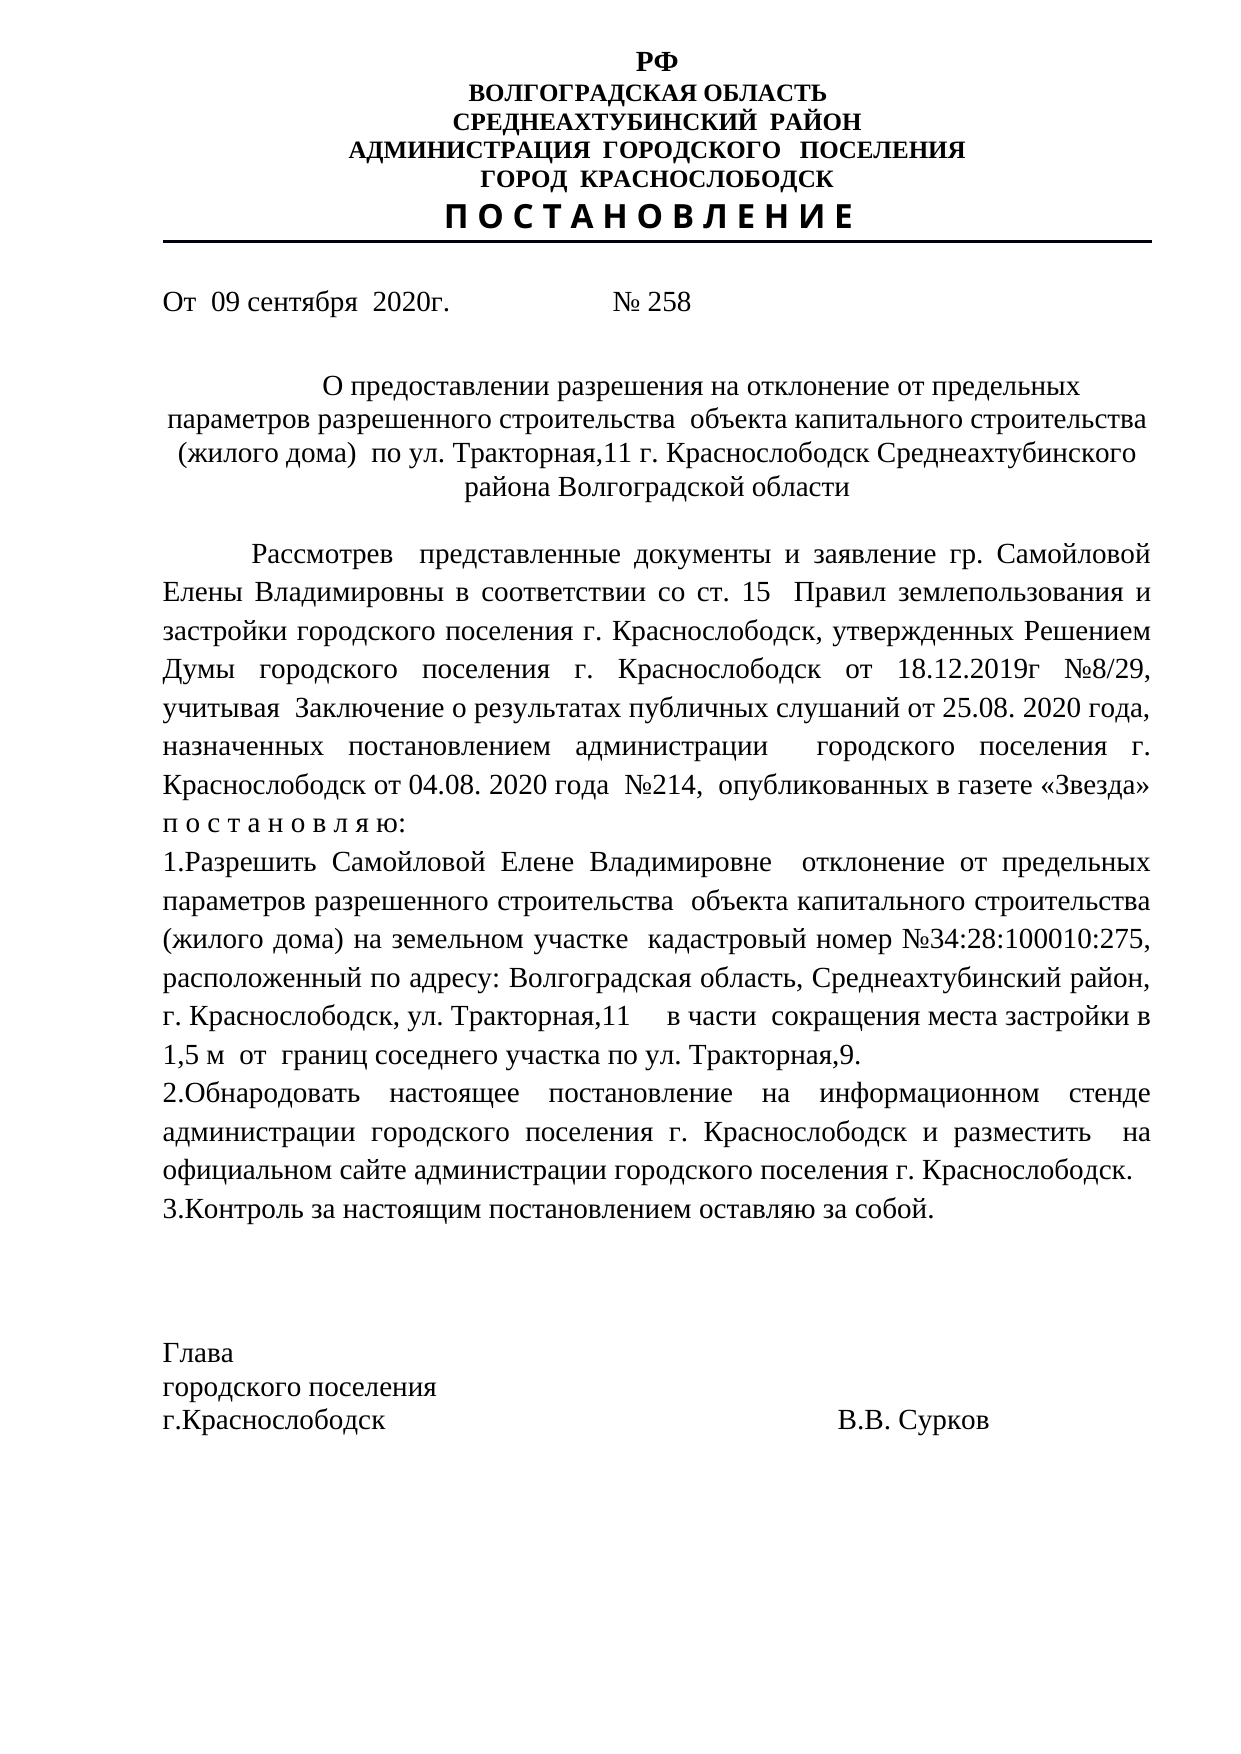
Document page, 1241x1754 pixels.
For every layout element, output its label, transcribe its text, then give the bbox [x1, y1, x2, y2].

text городского поселения [162, 1369, 1152, 1402]
text г.Краснослободск В.В. Сурков [162, 1402, 1152, 1436]
text О предоставлении разрешения на отклонение от предельных параметров разрешенного строительства объекта капитального строительства (жилого дома) по ул. Тракторная,11 г. Краснослободск Среднеахтубинского района Волгоградской области [162, 368, 1152, 502]
text РФ [162, 44, 1152, 78]
subtitle ВОЛГОГРАДСКАЯ ОБЛАСТЬ [162, 78, 1152, 107]
text ПОСТАНОВЛЕНИЕ [162, 193, 1152, 243]
text 3.Контроль за настоящим постановлением оставляю за собой. [162, 1191, 1152, 1224]
subtitle СРЕДНЕАХТУБИНСКИЙ РАЙОН [162, 107, 1152, 135]
text Рассмотрев представленные документы и заявление гр. Самойловой Елены Владимировны в соответствии со ст. 15 Правил землепользования и застройки городского поселения г. Краснослободск, утвержденных Решением Думы городского поселения г. Краснослободск от 18.12.2019г №8/29, учитывая Заключение о результатах публичных слушаний от 25.08. 2020 года, назначенных постановлением администрации городского поселения г. Краснослободск от 04.08. 2020 года №214, опубликованных в газете «Звезда» п о с т а н о в л я ю: [162, 536, 1152, 839]
text Глава [162, 1335, 1152, 1369]
text 1.Разрешить Самойловой Елене Владимировне отклонение от предельных параметров разрешенного строительства объекта капитального строительства (жилого дома) на земельном участке кадастровый номер №34:28:100010:275, расположенный по адресу: Волгоградская область, Среднеахтубинский район, г. Краснослободск, ул. Тракторная,11 в части сокращения места застройки в 1,5 м от границ соседнего участка по ул. Тракторная,9. [162, 844, 1152, 1070]
subtitle ГОРОД КРАСНОСЛОБОДСК [162, 164, 1152, 193]
subtitle АДМИНИСТРАЦИЯ ГОРОДСКОГО ПОСЕЛЕНИЯ [162, 135, 1152, 164]
text От 09 сентября 2020г. № 258 [162, 284, 1152, 318]
text 2.Обнародовать настоящее постановление на информационном стенде администрации городского поселения г. Краснослободск и разместить на официальном сайте администрации городского поселения г. Краснослободск. [162, 1075, 1152, 1186]
